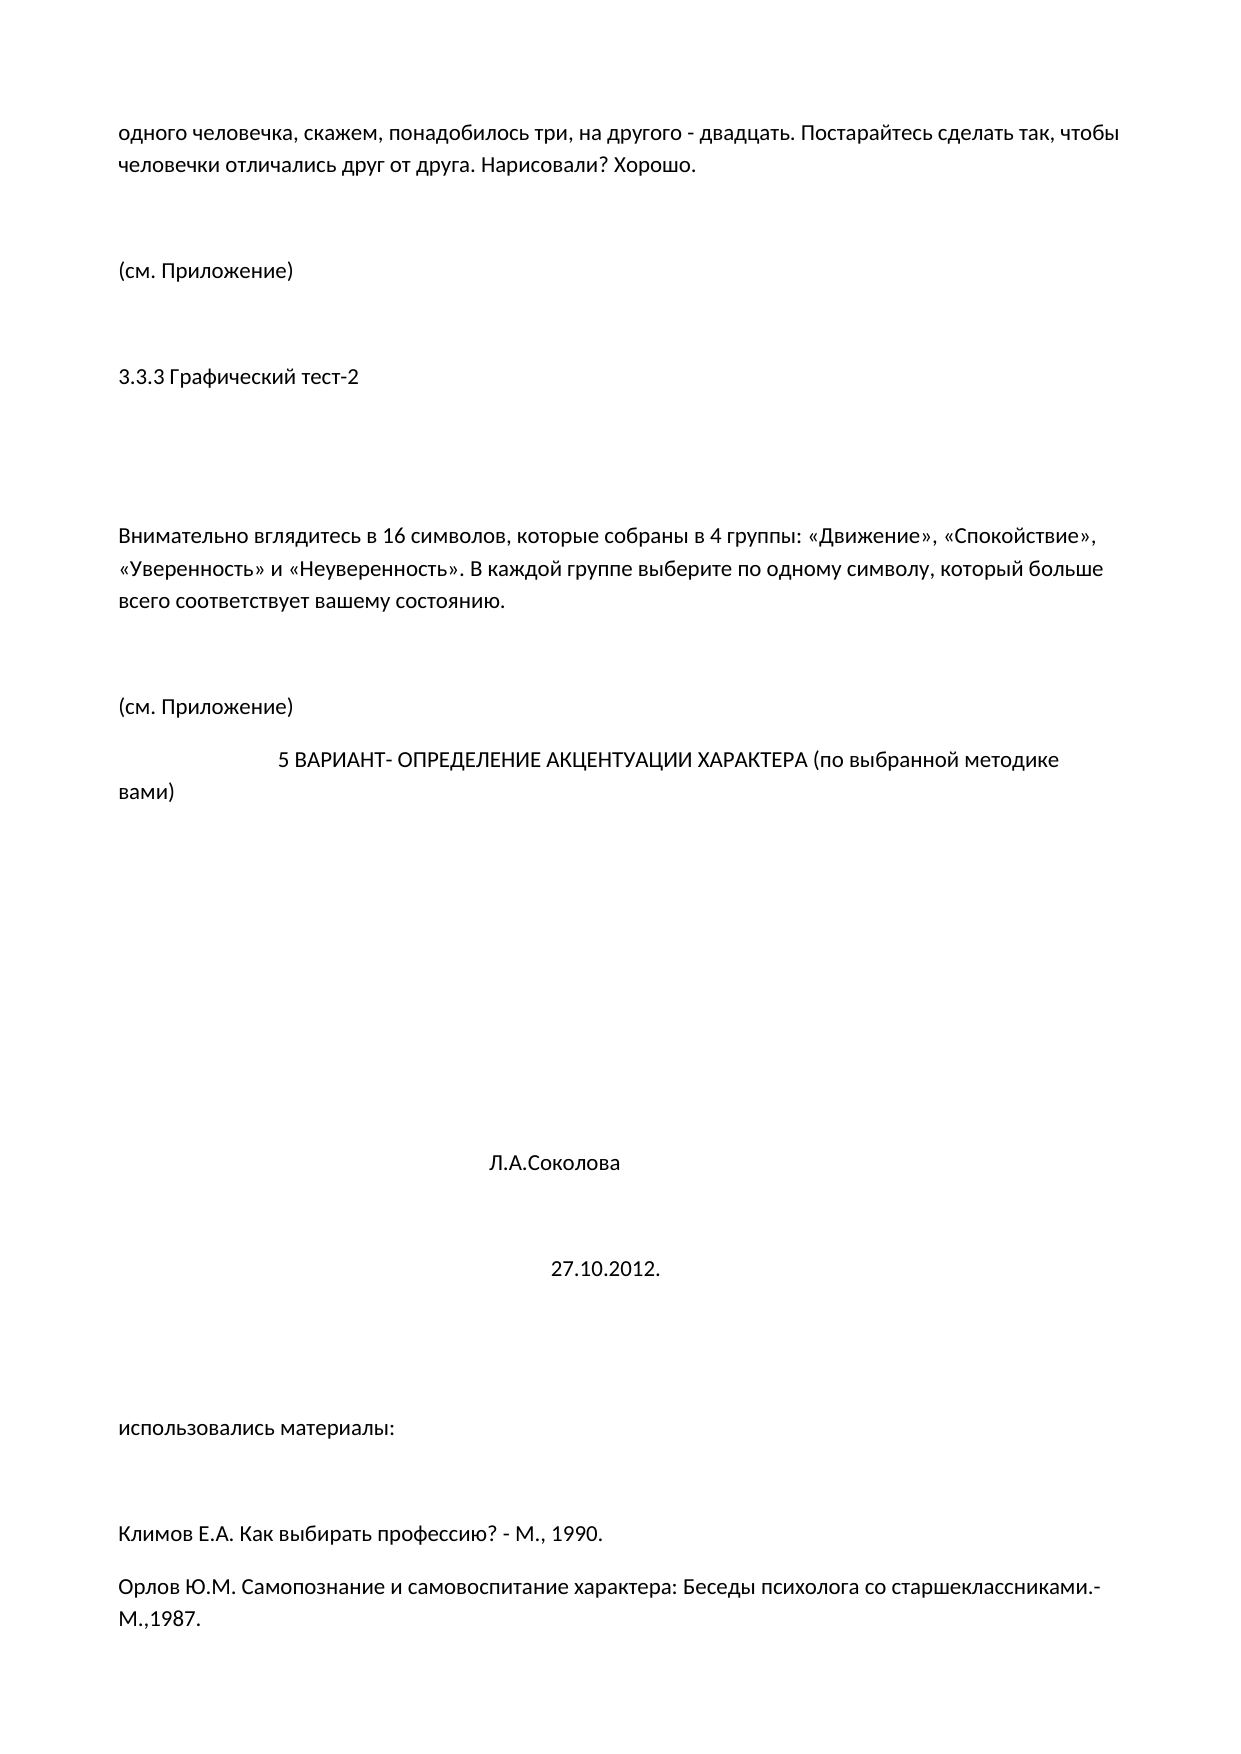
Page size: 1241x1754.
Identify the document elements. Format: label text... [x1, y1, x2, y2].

text (см. Приложение) [118, 692, 1122, 720]
text Л.А.Соколова [118, 1148, 1122, 1176]
text одного человечка, скажем, понадобилось три, на другого - двадцать. Постарайтесь сделать так, чтобы человечки отличались друг от друга. Нарисовали? Хорошо. [118, 118, 1122, 178]
text Внимательно вглядитесь в 16 символов, которые собраны в 4 группы: «Движение», «Спокойствие», «Уверенность» и «Неуверенность». В каждой группе выберите по одному символу, который больше всего соответствует вашему состоянию. [118, 521, 1122, 614]
text использовались материалы: [118, 1413, 1122, 1441]
text Климов Е.А. Как выбирать профессию? - М., 1990. [118, 1519, 1122, 1547]
text (см. Приложение) [118, 256, 1122, 284]
text 27.10.2012. [118, 1254, 1122, 1282]
text Орлов Ю.М. Самопознание и самовоспитание характера: Беседы психолога со старшеклассниками.- М.,1987. [118, 1572, 1122, 1633]
text 5 ВАРИАНТ- ОПРЕДЕЛЕНИЕ АКЦЕНТУАЦИИ ХАРАКТЕРА (по выбранной методике вами) [118, 745, 1122, 805]
text 3.3.3 Графический тест-2 [118, 362, 1122, 390]
